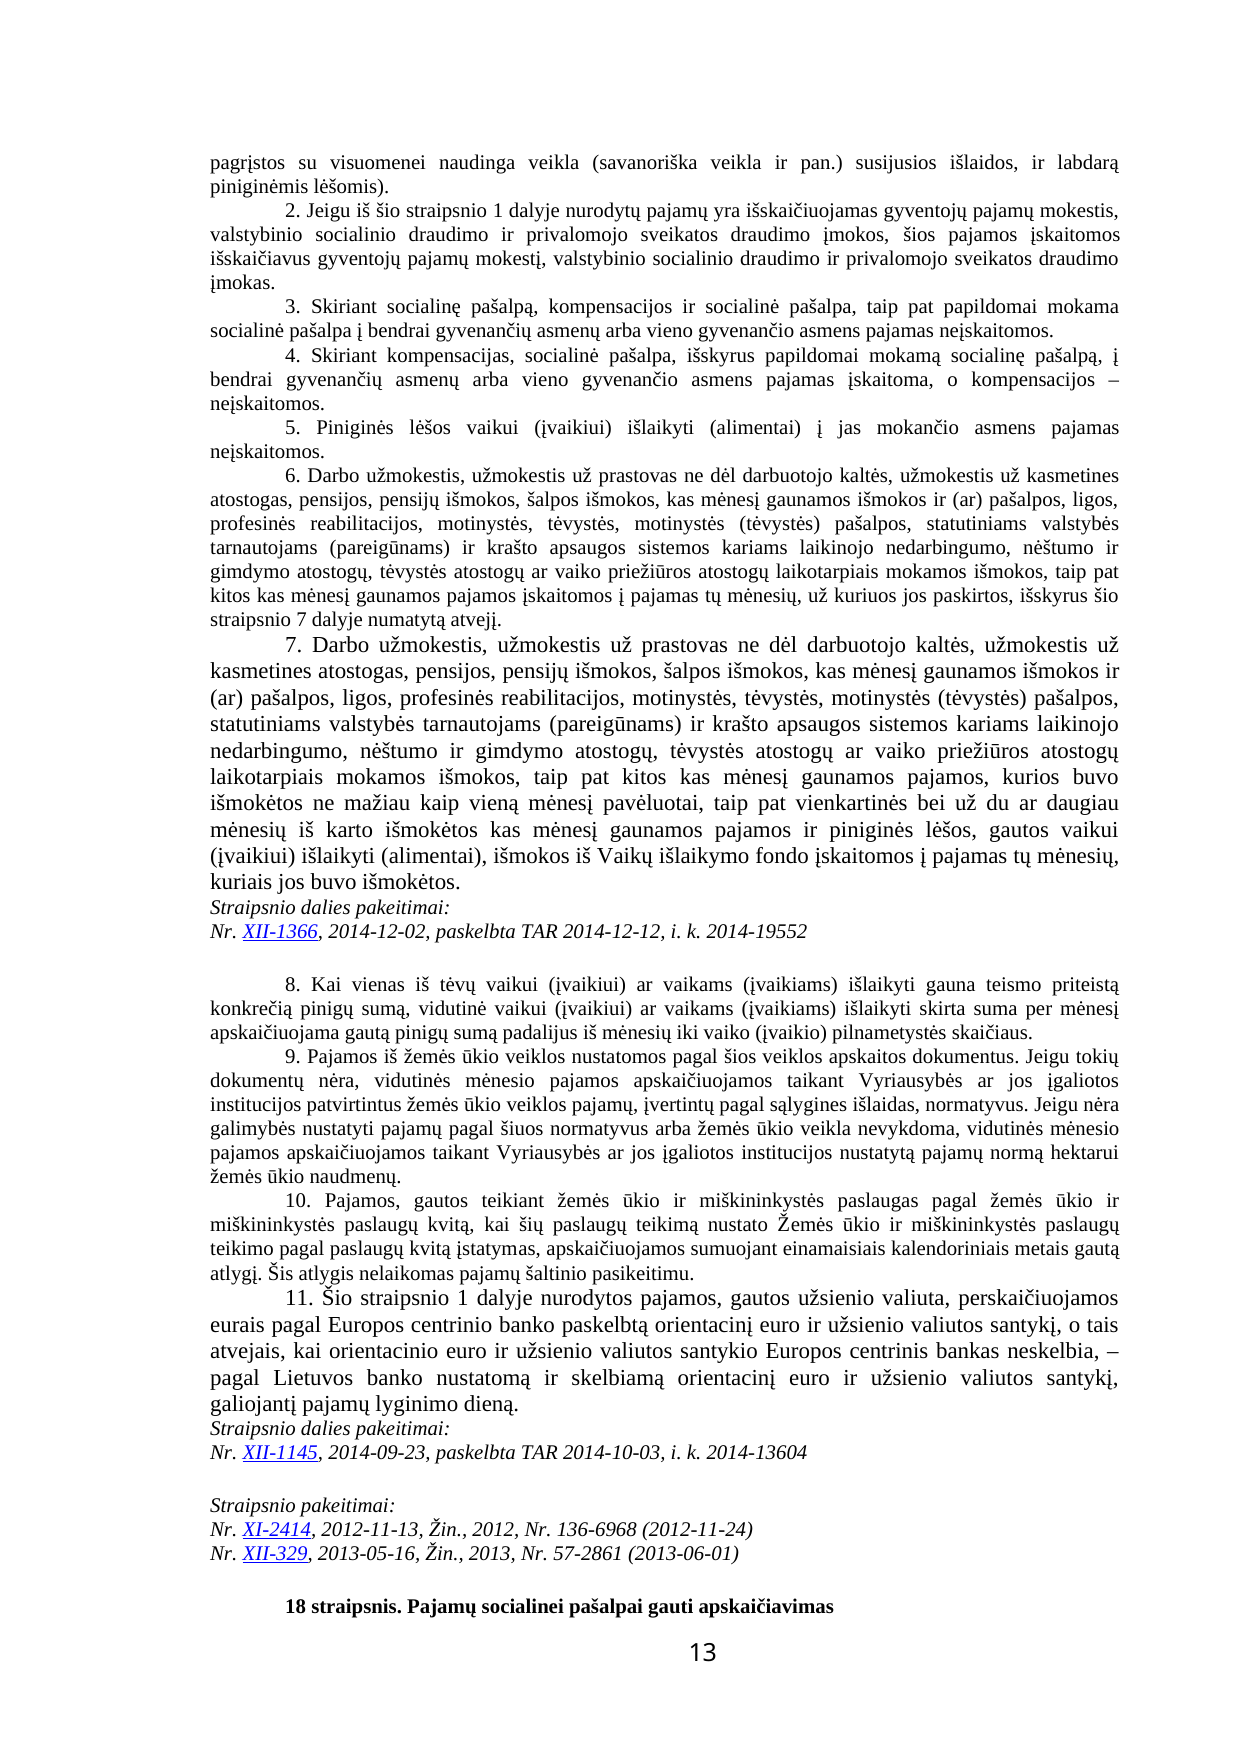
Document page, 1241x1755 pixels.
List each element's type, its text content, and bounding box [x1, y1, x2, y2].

text Straipsnio pakeitimai: [210, 1493, 1120, 1517]
text 2. Jeigu iš šio straipsnio 1 dalyje nurodytų pajamų yra išskaičiuojamas gyventojų pajamų mokestis, valstybinio socialinio draudimo ir privalomojo sveikatos draudimo įmokos, šios pajamos įskaitomos išskaičiavus gyventojų pajamų mokestį, valstybinio socialinio draudimo ir privalomojo sveikatos draudimo įmokas. [210, 198, 1120, 294]
text 5. Piniginės lėšos vaikui (įvaikiui) išlaikyti (alimentai) į jas mokančio asmens pajamas neįskaitomos. [210, 415, 1120, 463]
text Straipsnio dalies pakeitimai: [210, 1416, 1120, 1440]
text Nr. XII-329, 2013-05-16, Žin., 2013, Nr. 57-2861 (2013-06-01) [210, 1541, 1120, 1565]
text 8. Kai vienas iš tėvų vaikui (įvaikiui) ar vaikams (įvaikiams) išlaikyti gauna teismo priteistą konkrečią pinigų sumą, vidutinė vaikui (įvaikiui) ar vaikams (įvaikiams) išlaikyti skirta suma per mėnesį apskaičiuojama gautą pinigų sumą padalijus iš mėnesių iki vaiko (įvaikio) pilnametystės skaičiaus. [210, 972, 1120, 1044]
text Nr. XI-2414, 2012-11-13, Žin., 2012, Nr. 136-6968 (2012-11-24) [210, 1517, 1120, 1541]
text 9. Pajamos iš žemės ūkio veiklos nustatomos pagal šios veiklos apskaitos dokumentus. Jeigu tokių dokumentų nėra, vidutinės mėnesio pajamos apskaičiuojamos taikant Vyriausybės ar jos įgaliotos institucijos patvirtintus žemės ūkio veiklos pajamų, įvertintų pagal sąlygines išlaidas, normatyvus. Jeigu nėra galimybės nustatyti pajamų pagal šiuos normatyvus arba žemės ūkio veikla nevykdoma, vidutinės mėnesio pajamos apskaičiuojamos taikant Vyriausybės ar jos įgaliotos institucijos nustatytą pajamų normą hektarui žemės ūkio naudmenų. [210, 1044, 1120, 1188]
text 11. Šio straipsnio 1 dalyje nurodytos pajamos, gautos užsienio valiuta, perskaičiuojamos eurais pagal Europos centrinio banko paskelbtą orientacinį euro ir užsienio valiutos santykį, o tais atvejais, kai orientacinio euro ir užsienio valiutos santykio Europos centrinis bankas neskelbia, – pagal Lietuvos banko nustatomą ir skelbiamą orientacinį euro ir užsienio valiutos santykį, galiojantį pajamų lyginimo dieną. [210, 1284, 1120, 1416]
text Nr. XII-1145, 2014-09-23, paskelbta TAR 2014-10-03, i. k. 2014-13604 [210, 1440, 1120, 1464]
text Nr. XII-1366, 2014-12-02, paskelbta TAR 2014-12-12, i. k. 2014-19552 [210, 919, 1120, 943]
text pagrįstos su visuomenei naudinga veikla (savanoriška veikla ir pan.) susijusios išlaidos, ir labdarą piniginėmis lėšomis). [210, 150, 1120, 198]
text 3. Skiriant socialinę pašalpą, kompensacijos ir socialinė pašalpa, taip pat papildomai mokama socialinė pašalpa į bendrai gyvenančių asmenų arba vieno gyvenančio asmens pajamas neįskaitomos. [210, 294, 1120, 342]
text 10. Pajamos, gautos teikiant žemės ūkio ir miškininkystės paslaugas pagal žemės ūkio ir miškininkystės paslaugų kvitą, kai šių paslaugų teikimą nustato Žemės ūkio ir miškininkystės paslaugų teikimo pagal paslaugų kvitą įstatymas, apskaičiuojamos sumuojant einamaisiais kalendoriniais metais gautą atlygį. Šis atlygis nelaikomas pajamų šaltinio pasikeitimu. [210, 1188, 1120, 1284]
text 18 straipsnis. Pajamų socialinei pašalpai gauti apskaičiavimas [210, 1594, 1120, 1618]
text 7. Darbo užmokestis, užmokestis už prastovas ne dėl darbuotojo kaltės, užmokestis už kasmetines atostogas, pensijos, pensijų išmokos, šalpos išmokos, kas mėnesį gaunamos išmokos ir (ar) pašalpos, ligos, profesinės reabilitacijos, motinystės, tėvystės, motinystės (tėvystės) pašalpos, statutiniams valstybės tarnautojams (pareigūnams) ir krašto apsaugos sistemos kariams laikinojo nedarbingumo, nėštumo ir gimdymo atostogų, tėvystės atostogų ar vaiko priežiūros atostogų laikotarpiais mokamos išmokos, taip pat kitos kas mėnesį gaunamos pajamos, kurios buvo išmokėtos ne mažiau kaip vieną mėnesį pavėluotai, taip pat vienkartinės bei už du ar daugiau mėnesių iš karto išmokėtos kas mėnesį gaunamos pajamos ir piniginės lėšos, gautos vaikui (įvaikiui) išlaikyti (alimentai), išmokos iš Vaikų išlaikymo fondo įskaitomos į pajamas tų mėnesių, kuriais jos buvo išmokėtos. [210, 631, 1120, 895]
text 4. Skiriant kompensacijas, socialinė pašalpa, išskyrus papildomai mokamą socialinę pašalpą, į bendrai gyvenančių asmenų arba vieno gyvenančio asmens pajamas įskaitoma, o kompensacijos – neįskaitomos. [210, 342, 1120, 415]
text 6. Darbo užmokestis, užmokestis už prastovas ne dėl darbuotojo kaltės, užmokestis už kasmetines atostogas, pensijos, pensijų išmokos, šalpos išmokos, kas mėnesį gaunamos išmokos ir (ar) pašalpos, ligos, profesinės reabilitacijos, motinystės, tėvystės, motinystės (tėvystės) pašalpos, statutiniams valstybės tarnautojams (pareigūnams) ir krašto apsaugos sistemos kariams laikinojo nedarbingumo, nėštumo ir gimdymo atostogų, tėvystės atostogų ar vaiko priežiūros atostogų laikotarpiais mokamos išmokos, taip pat kitos kas mėnesį gaunamos pajamos įskaitomos į pajamas tų mėnesių, už kuriuos jos paskirtos, išskyrus šio straipsnio 7 dalyje numatytą atvejį. [210, 463, 1120, 631]
text Straipsnio dalies pakeitimai: [210, 895, 1120, 919]
